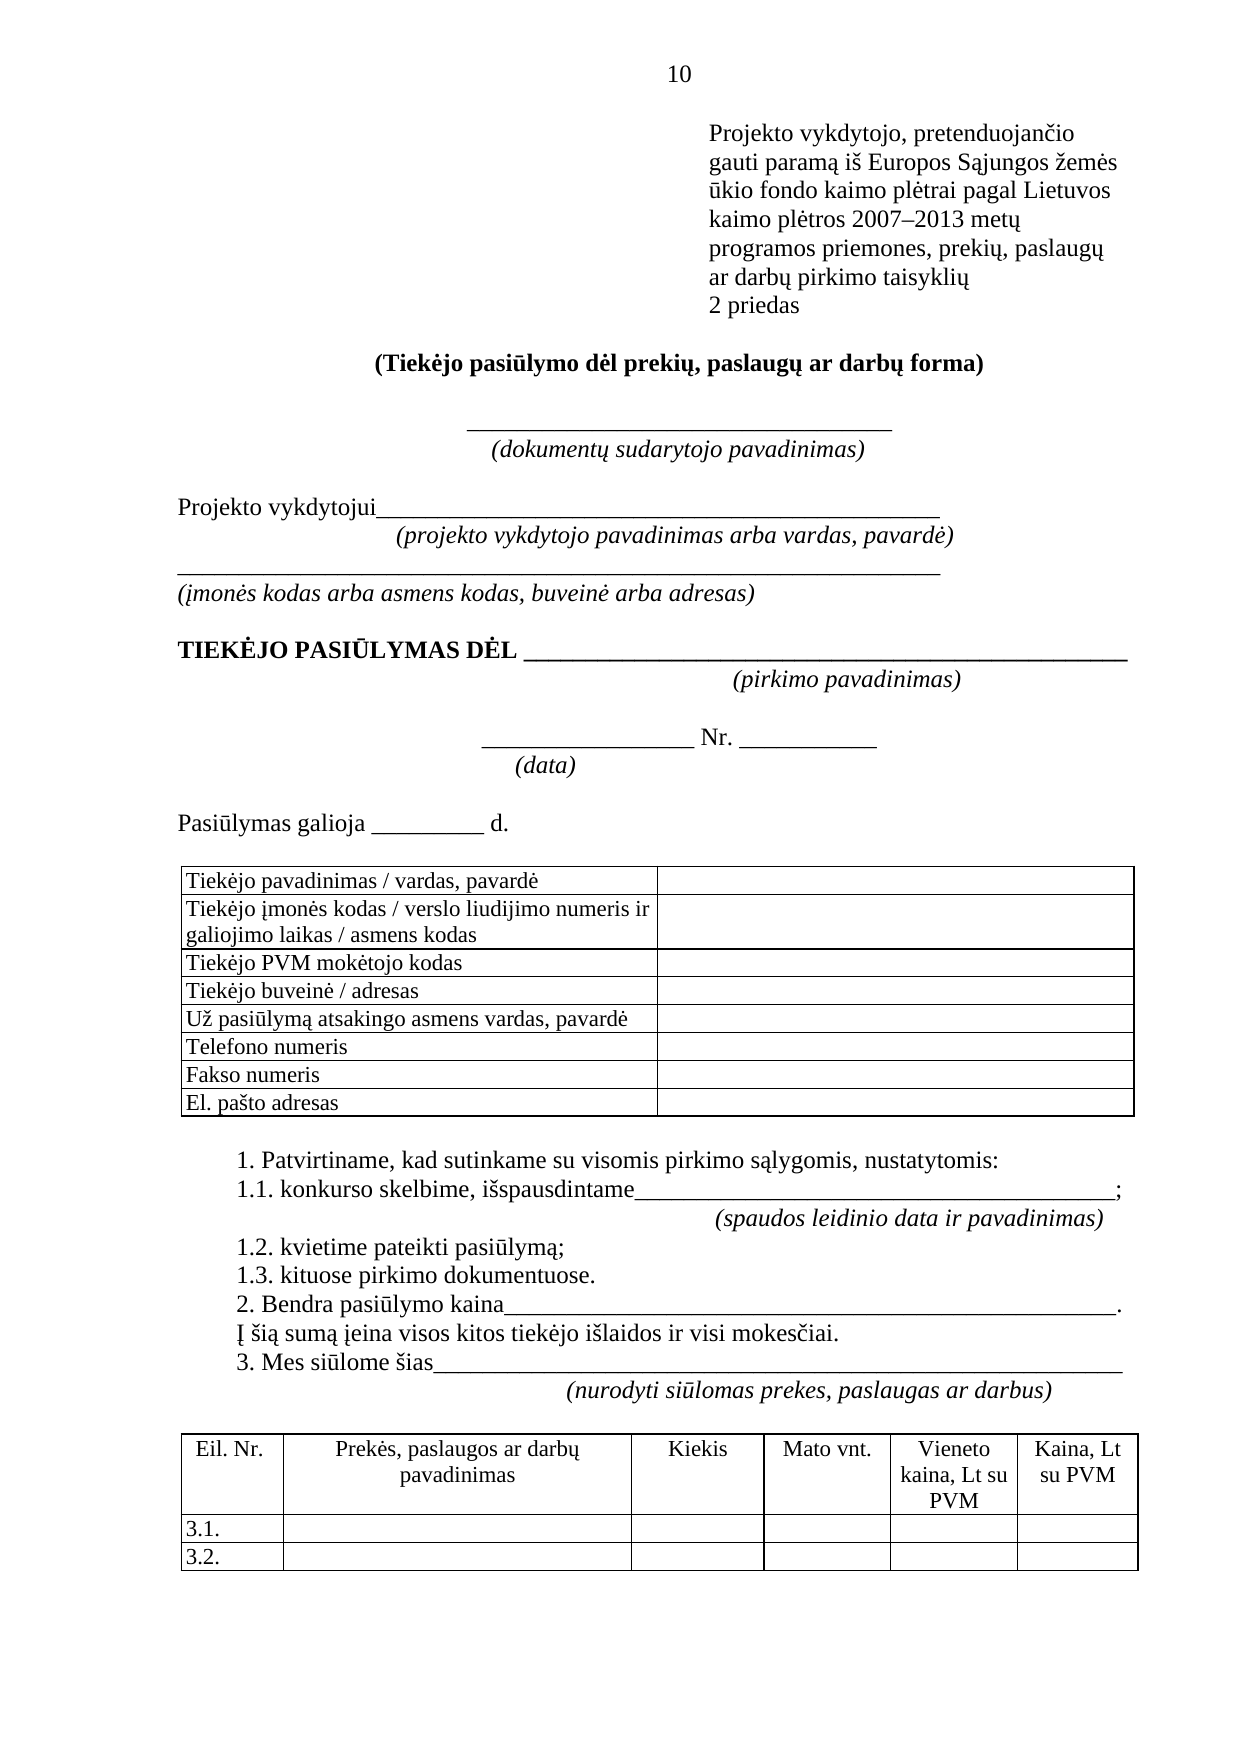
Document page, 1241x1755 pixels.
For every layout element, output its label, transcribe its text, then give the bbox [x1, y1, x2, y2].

text (data) [515, 751, 1181, 779]
table_cell 3.1. [182, 1515, 283, 1542]
table_cell [1018, 1515, 1137, 1542]
text 3. Mes siūlome šias [177, 1347, 1181, 1376]
text (projekto vykdytojo pavadinimas arba vardas, pavardė) [177, 521, 1181, 549]
table_header Prekės, paslaugos ar darbų pavadinimas [284, 1435, 631, 1514]
table_cell [765, 1543, 890, 1569]
table_cell [658, 1089, 1133, 1115]
text 2. Bendra pasiūlymo kaina . [177, 1289, 1181, 1318]
text Projekto vykdytojui [177, 492, 1181, 521]
text _________________ Nr. ___________ [177, 722, 1181, 751]
table_cell [658, 977, 1133, 1004]
table_cell Tiekėjo buveinė / adresas [182, 977, 657, 1004]
table_cell [632, 1543, 763, 1569]
text 1.3. kituose pirkimo dokumentuose. [177, 1261, 1181, 1289]
table_cell [1018, 1543, 1137, 1569]
table_cell Tiekėjo PVM mokėtojo kodas [182, 950, 657, 976]
text (Tiekėjo pasiūlymo dėl prekių, paslaugų ar darbų forma) [177, 348, 1181, 377]
table_cell [658, 1033, 1133, 1059]
text TIEKĖJO PASIŪLYMAS DĖL [177, 636, 1181, 664]
table_cell [658, 1061, 1133, 1087]
text 2 priedas [177, 291, 1181, 319]
text (pirkimo pavadinimas) [515, 664, 1181, 693]
table_cell [891, 1515, 1017, 1542]
text 1.1. konkurso skelbime, išspausdintame ; [177, 1174, 1181, 1203]
table_cell Tiekėjo įmonės kodas / verslo liudijimo numeris ir galiojimo laikas / asmens kodas [182, 895, 657, 948]
table_header Kiekis [632, 1435, 763, 1514]
table_cell Telefono numeris [182, 1033, 657, 1059]
text _ [177, 549, 1181, 578]
text Projekto vykdytojo, pretenduojančio [709, 118, 1181, 147]
table_header Eil. Nr. [182, 1435, 283, 1514]
text 1.2. kvietime pateikti pasiūlymą; [177, 1232, 1181, 1261]
text programos priemones, prekių, paslaugų [177, 233, 1181, 262]
table_cell [658, 895, 1133, 948]
table_cell [658, 1005, 1133, 1032]
table_cell Fakso numeris [182, 1061, 657, 1087]
table_cell El. pašto adresas [182, 1089, 657, 1115]
table_header Mato vnt. [765, 1435, 890, 1514]
table_cell [765, 1515, 890, 1542]
table_cell Už pasiūlymą atsakingo asmens vardas, pavardė [182, 1005, 657, 1032]
text (dokumentų sudarytojo pavadinimas) [177, 434, 1181, 463]
text (įmonės kodas arba asmens kodas, buveinė arba adresas) [177, 578, 1181, 607]
text (spaudos leidinio data ir pavadinimas) [640, 1203, 1181, 1232]
table_header Tiekėjo pavadinimas / vardas, pavardė [182, 867, 657, 893]
text ar darbų pirkimo taisyklių [177, 262, 1181, 291]
table_cell [284, 1543, 631, 1569]
table_header [658, 867, 1133, 893]
table_cell 3.2. [182, 1543, 283, 1569]
table_cell [632, 1515, 763, 1542]
table_header Kaina, Lt su PVM [1018, 1435, 1137, 1514]
table_cell [891, 1543, 1017, 1569]
table_header Vieneto kaina, Lt su PVM [891, 1435, 1017, 1514]
text (nurodyti siūlomas prekes, paslaugas ar darbus) [440, 1376, 1181, 1404]
text ūkio fondo kaimo plėtrai pagal Lietuvos [177, 176, 1181, 204]
text Pasiūlymas galioja _________ d. [177, 808, 1181, 837]
table_cell [284, 1515, 631, 1542]
text __________________________________ [177, 406, 1181, 434]
text 1. Patvirtiname, kad sutinkame su visomis pirkimo sąlygomis, nustatytomis: [177, 1146, 1181, 1174]
text kaimo plėtros 2007–2013 metų [177, 204, 1181, 233]
text Į šią sumą įeina visos kitos tiekėjo išlaidos ir visi mokesčiai. [177, 1318, 1181, 1347]
table_cell [658, 950, 1133, 976]
text gauti paramą iš Europos Sąjungos žemės [177, 147, 1181, 176]
